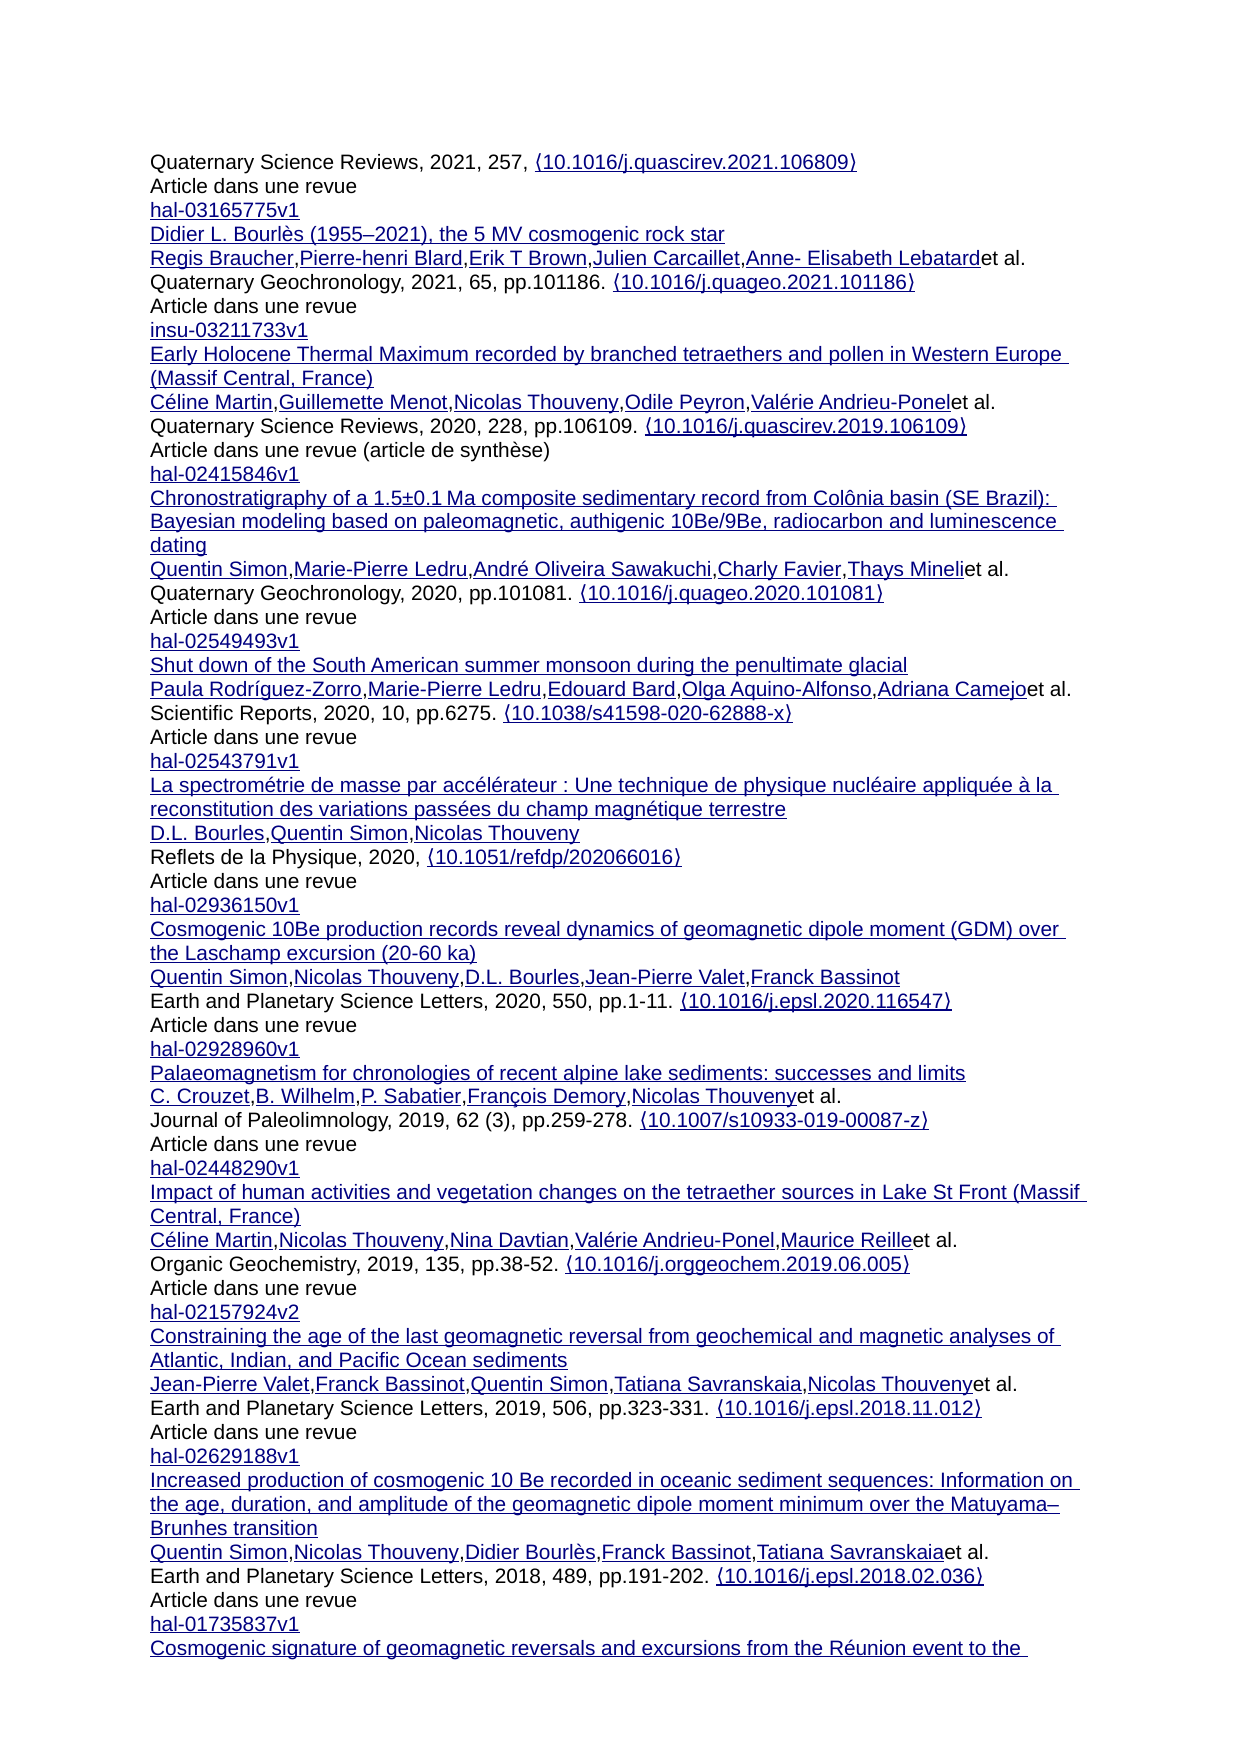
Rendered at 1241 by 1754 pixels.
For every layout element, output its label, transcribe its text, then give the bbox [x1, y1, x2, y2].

table_cell Increased production of cosmogenic 10 Be recorded in oceanic sediment sequences: Information on the age, duration, and amplitude of the geomagnetic dipole moment minimum over the Matuyama–Brunhes transition Quentin Simon,Nicolas Thouveny,Didier Bourlès,Franck Bassinot,Tatiana Savranskaiaet al. Earth and Planetary Science Letters, 2018, 489, pp.191-202. ⟨10.1016/j.epsl.2018.02.036⟩ Article dans une revue hal-01735837v1 [150, 1468, 1090, 1635]
table_cell Constraining the age of the last geomagnetic reversal from geochemical and magnetic analyses of Atlantic, Indian, and Pacific Ocean sediments Jean-Pierre Valet,Franck Bassinot,Quentin Simon,Tatiana Savranskaia,Nicolas Thouvenyet al. Earth and Planetary Science Letters, 2019, 506, pp.323-331. ⟨10.1016/j.epsl.2018.11.012⟩ Article dans une revue hal-02629188v1 [150, 1324, 1090, 1468]
table_cell Chronostratigraphy of a 1.5±0.1 Ma composite sedimentary record from Colônia basin (SE Brazil): Bayesian modeling based on paleomagnetic, authigenic 10Be/9Be, radiocarbon and luminescence dating Quentin Simon,Marie-Pierre Ledru,André Oliveira Sawakuchi,Charly Favier,Thays Mineliet al. Quaternary Geochronology, 2020, pp.101081. ⟨10.1016/j.quageo.2020.101081⟩ Article dans une revue hal-02549493v1 [150, 485, 1090, 653]
table_cell Cosmogenic signature of geomagnetic reversals and excursions from the Réunion event to the [150, 1635, 1090, 1659]
table_cell Quaternary Science Reviews, 2021, 257, ⟨10.1016/j.quascirev.2021.106809⟩ Article dans une revue hal-03165775v1 [150, 150, 1090, 222]
table_cell La spectrométrie de masse par accélérateur : Une technique de physique nucléaire appliquée à la reconstitution des variations passées du champ magnétique terrestre D.L. Bourles,Quentin Simon,Nicolas Thouveny Reflets de la Physique, 2020, ⟨10.1051/refdp/202066016⟩ Article dans une revue hal-02936150v1 [150, 773, 1090, 917]
table_cell Palaeomagnetism for chronologies of recent alpine lake sediments: successes and limits C. Crouzet,B. Wilhelm,P. Sabatier,François Demory,Nicolas Thouvenyet al. Journal of Paleolimnology, 2019, 62 (3), pp.259-278. ⟨10.1007/s10933-019-00087-z⟩ Article dans une revue hal-02448290v1 [150, 1060, 1090, 1180]
table_cell Early Holocene Thermal Maximum recorded by branched tetraethers and pollen in Western Europe (Massif Central, France) Céline Martin,Guillemette Menot,Nicolas Thouveny,Odile Peyron,Valérie Andrieu-Ponelet al. Quaternary Science Reviews, 2020, 228, pp.106109. ⟨10.1016/j.quascirev.2019.106109⟩ Article dans une revue (article de synthèse) hal-02415846v1 [150, 342, 1090, 485]
table_cell Shut down of the South American summer monsoon during the penultimate glacial Paula Rodríguez-Zorro,Marie-Pierre Ledru,Edouard Bard,Olga Aquino-Alfonso,Adriana Camejoet al. Scientific Reports, 2020, 10, pp.6275. ⟨10.1038/s41598-020-62888-x⟩ Article dans une revue hal-02543791v1 [150, 653, 1090, 773]
table_cell Impact of human activities and vegetation changes on the tetraether sources in Lake St Front (Massif Central, France) Céline Martin,Nicolas Thouveny,Nina Davtian,Valérie Andrieu-Ponel,Maurice Reilleet al. Organic Geochemistry, 2019, 135, pp.38-52. ⟨10.1016/j.orggeochem.2019.06.005⟩ Article dans une revue hal-02157924v2 [150, 1180, 1090, 1324]
table_cell Didier L. Bourlès (1955–2021), the 5 MV cosmogenic rock star Regis Braucher,Pierre‐henri Blard,Erik T Brown,Julien Carcaillet,Anne- Elisabeth Lebatardet al. Quaternary Geochronology, 2021, 65, pp.101186. ⟨10.1016/j.quageo.2021.101186⟩ Article dans une revue insu-03211733v1 [150, 222, 1090, 342]
table_cell Cosmogenic 10Be production records reveal dynamics of geomagnetic dipole moment (GDM) over the Laschamp excursion (20-60 ka) Quentin Simon,Nicolas Thouveny,D.L. Bourles,Jean-Pierre Valet,Franck Bassinot Earth and Planetary Science Letters, 2020, 550, pp.1-11. ⟨10.1016/j.epsl.2020.116547⟩ Article dans une revue hal-02928960v1 [150, 917, 1090, 1060]
